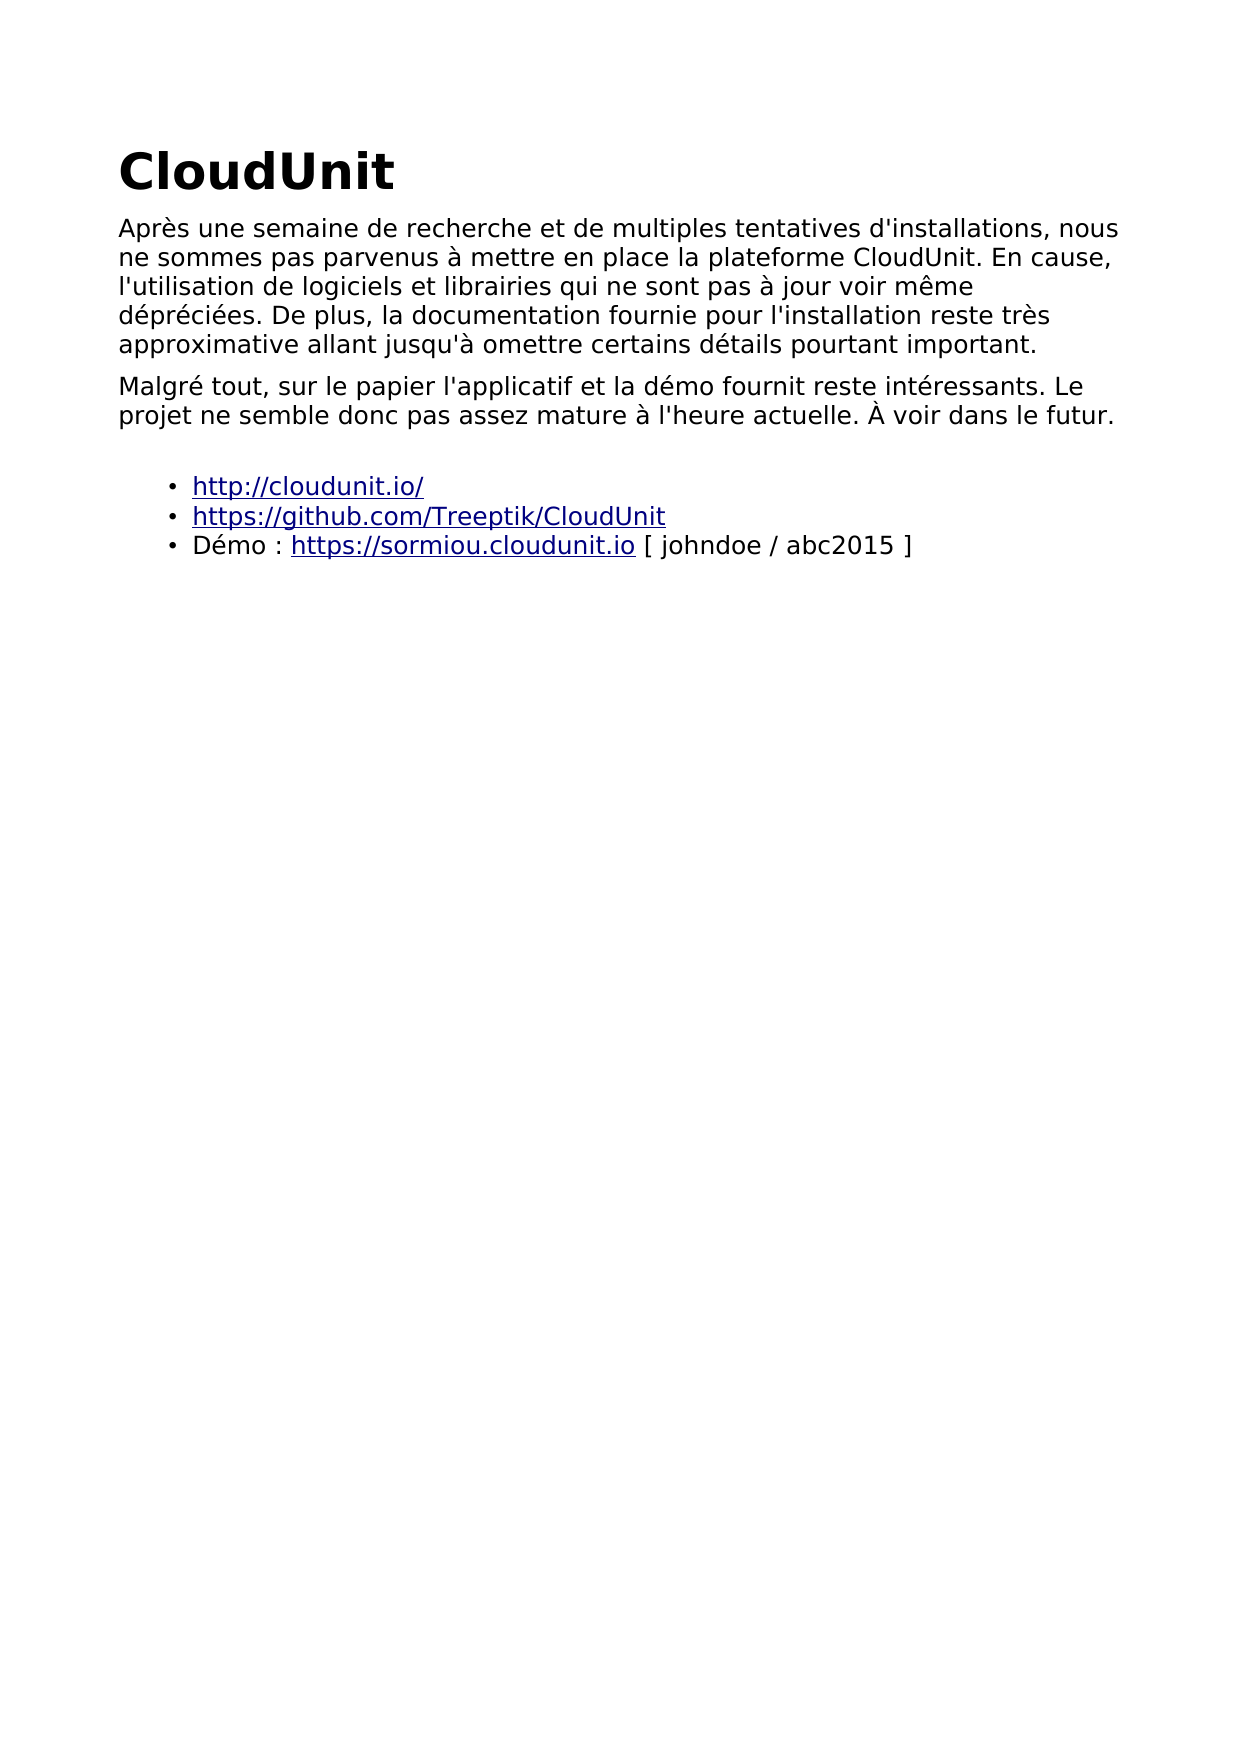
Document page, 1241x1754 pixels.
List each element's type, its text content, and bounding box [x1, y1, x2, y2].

text Malgré tout, sur le papier l'applicatif et la démo fournit reste intéressants. Le projet ne semble donc pas assez mature à l'heure actuelle. À voir dans le futur. [118, 372, 1122, 431]
subtitle CloudUnit [118, 143, 1122, 201]
list http://cloudunit.io/ [177, 472, 1122, 502]
list https://github.com/Treeptik/CloudUnit [177, 502, 1122, 531]
text Après une semaine de recherche et de multiples tentatives d'installations, nous ne sommes pas parvenus à mettre en place la plateforme CloudUnit. En cause, l'utilisation de logiciels et librairies qui ne sont pas à jour voir même dépréciées. De plus, la documentation fournie pour l'installation reste très approximative allant jusqu'à omettre certains détails pourtant important. [118, 214, 1122, 360]
list Démo : https://sormiou.cloudunit.io [ johndoe / abc2015 ] [177, 531, 1122, 560]
